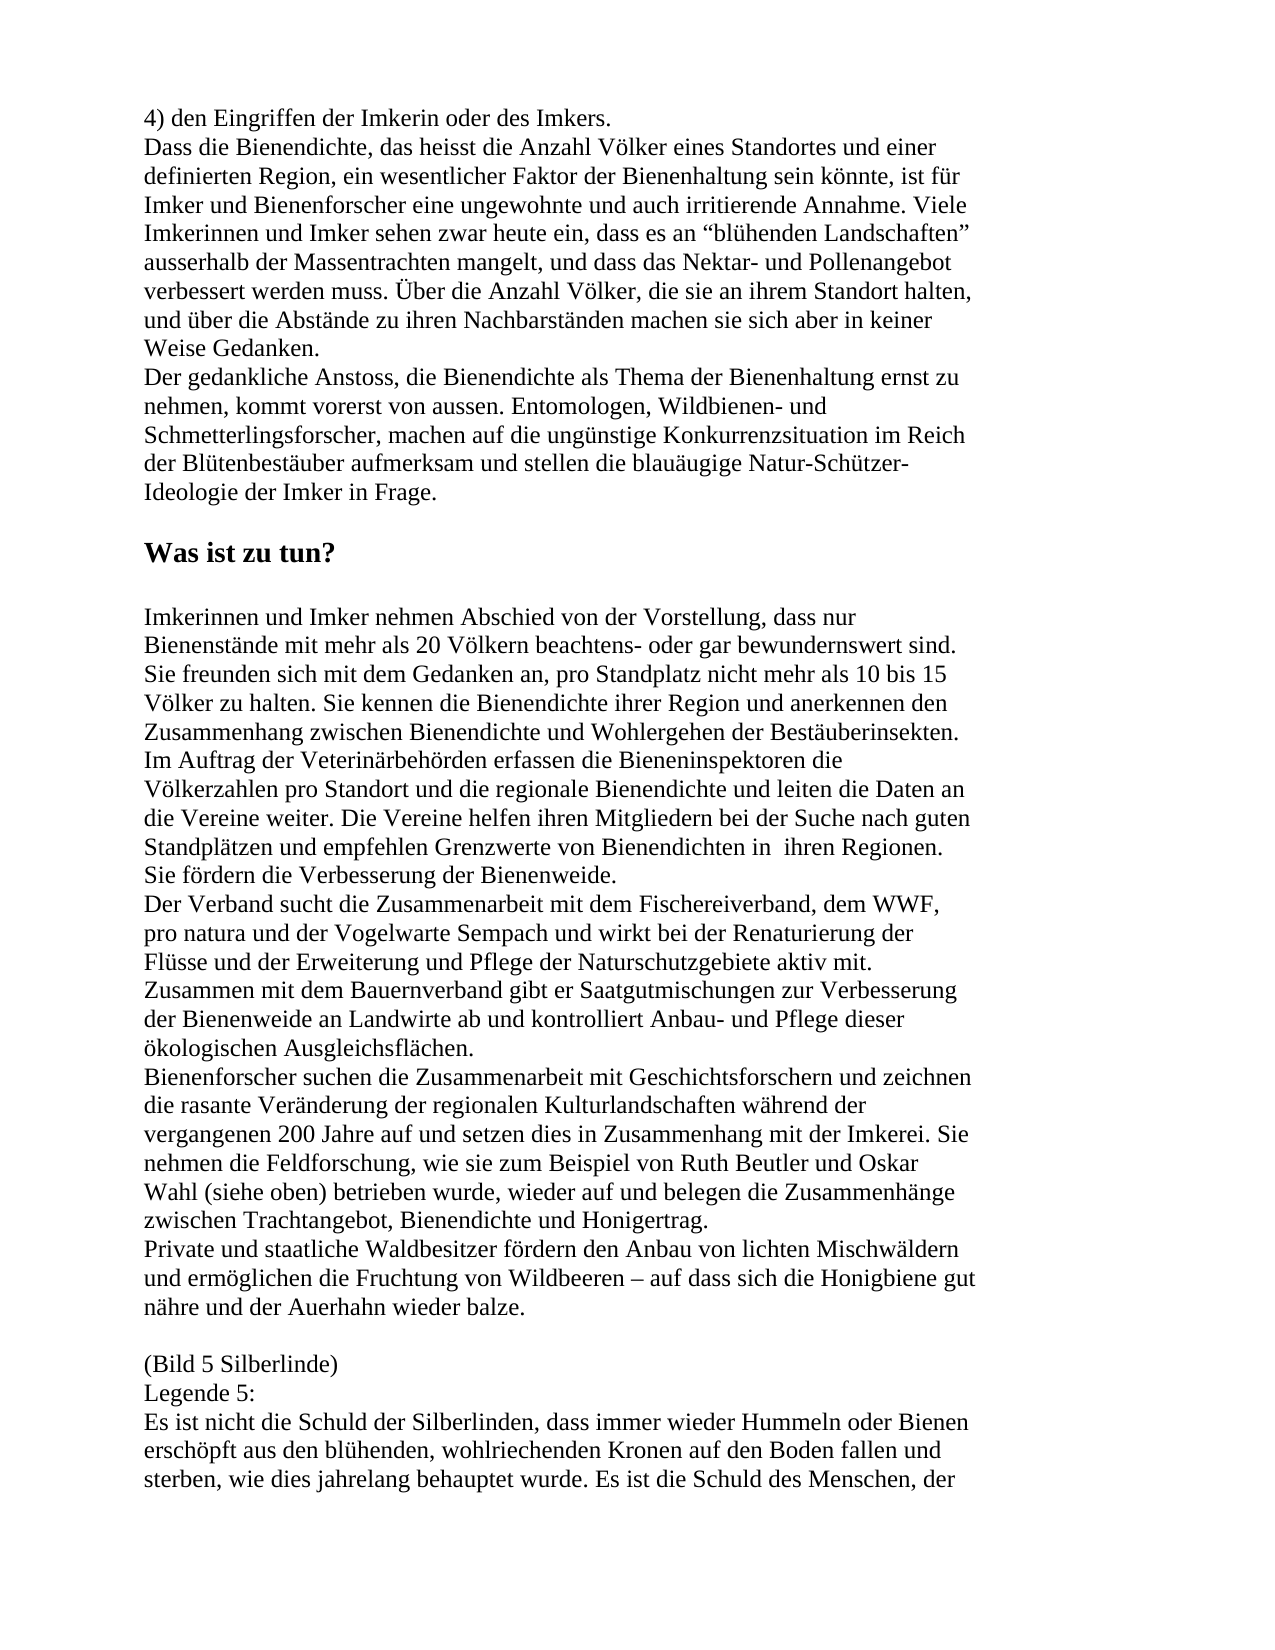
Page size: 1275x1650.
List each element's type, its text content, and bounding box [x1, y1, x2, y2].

text Im Auftrag der Veterinärbehörden erfassen die Bieneninspektoren die Völkerzahlen pro Standort und die regionale Bienendichte und leiten die Daten an die Vereine weiter. Die Vereine helfen ihren Mitgliedern bei der Suche nach guten Standplätzen und empfehlen Grenzwerte von Bienendichten in ihren Regionen. Sie fördern die Verbesserung der Bienenweide. [144, 746, 976, 889]
text Es ist nicht die Schuld der Silberlinden, dass immer wieder Hummeln oder Bienen erschöpft aus den blühenden, wohlriechenden Kronen auf den Boden fallen und sterben, wie dies jahrelang behauptet wurde. Es ist die Schuld des Menschen, der [144, 1407, 976, 1493]
text Imkerinnen und Imker nehmen Abschied von der Vorstellung, dass nur Bienenstände mit mehr als 20 Völkern beachtens- oder gar bewundernswert sind. Sie freunden sich mit dem Gedanken an, pro Standplatz nicht mehr als 10 bis 15 Völker zu halten. Sie kennen die Bienendichte ihrer Region und anerkennen den Zusammenhang zwischen Bienendichte und Wohlergehen der Bestäuberinsekten. [144, 602, 976, 746]
text Dass die Bienendichte, das heisst die Anzahl Völker eines Standortes und einer definierten Region, ein wesentlicher Faktor der Bienenhaltung sein könnte, ist für Imker und Bienenforscher eine ungewohnte und auch irritierende Annahme. Viele Imkerinnen und Imker sehen zwar heute ein, dass es an “blühenden Landschaften” ausserhalb der Massentrachten mangelt, und dass das Nektar- und Pollenangebot verbessert werden muss. Über die Anzahl Völker, die sie an ihrem Standort halten, und über die Abstände zu ihren Nachbarständen machen sie sich aber in keiner Weise Gedanken. [144, 132, 976, 362]
text Der Verband sucht die Zusammenarbeit mit dem Fischereiverband, dem WWF, pro natura und der Vogelwarte Sempach und wirkt bei der Renaturierung der Flüsse und der Erweiterung und Pflege der Naturschutzgebiete aktiv mit. Zusammen mit dem Bauernverband gibt er Saatgutmischungen zur Verbesserung der Bienenweide an Landwirte ab und kontrolliert Anbau- und Pflege dieser ökologischen Ausgleichsflächen. [144, 889, 976, 1062]
text Bienenforscher suchen die Zusammenarbeit mit Geschichtsforschern und zeichnen die rasante Veränderung der regionalen Kulturlandschaften während der vergangenen 200 Jahre auf und setzen dies in Zusammenhang mit der Imkerei. Sie nehmen die Feldforschung, wie sie zum Beispiel von Ruth Beutler und Oskar Wahl (siehe oben) betrieben wurde, wieder auf und belegen die Zusammenhänge zwischen Trachtangebot, Bienendichte und Honigertrag. [144, 1062, 976, 1234]
text 4) den Eingriffen der Imkerin oder des Imkers. [144, 103, 976, 132]
text (Bild 5 Silberlinde) [144, 1349, 976, 1378]
text Der gedankliche Anstoss, die Bienendichte als Thema der Bienenhaltung ernst zu nehmen, kommt vorerst von aussen. Entomologen, Wildbienen- und Schmetterlingsforscher, machen auf die ungünstige Konkurrenzsituation im Reich der Blütenbestäuber aufmerksam und stellen die blauäugige Natur-Schützer-Ideologie der Imker in Frage. [144, 362, 976, 506]
subtitle Was ist zu tun? [144, 535, 976, 568]
text Legende 5: [144, 1378, 976, 1407]
text Private und staatliche Waldbesitzer fördern den Anbau von lichten Mischwäldern und ermöglichen die Fruchtung von Wildbeeren – auf dass sich die Honigbiene gut nähre und der Auerhahn wieder balze. [144, 1234, 976, 1321]
